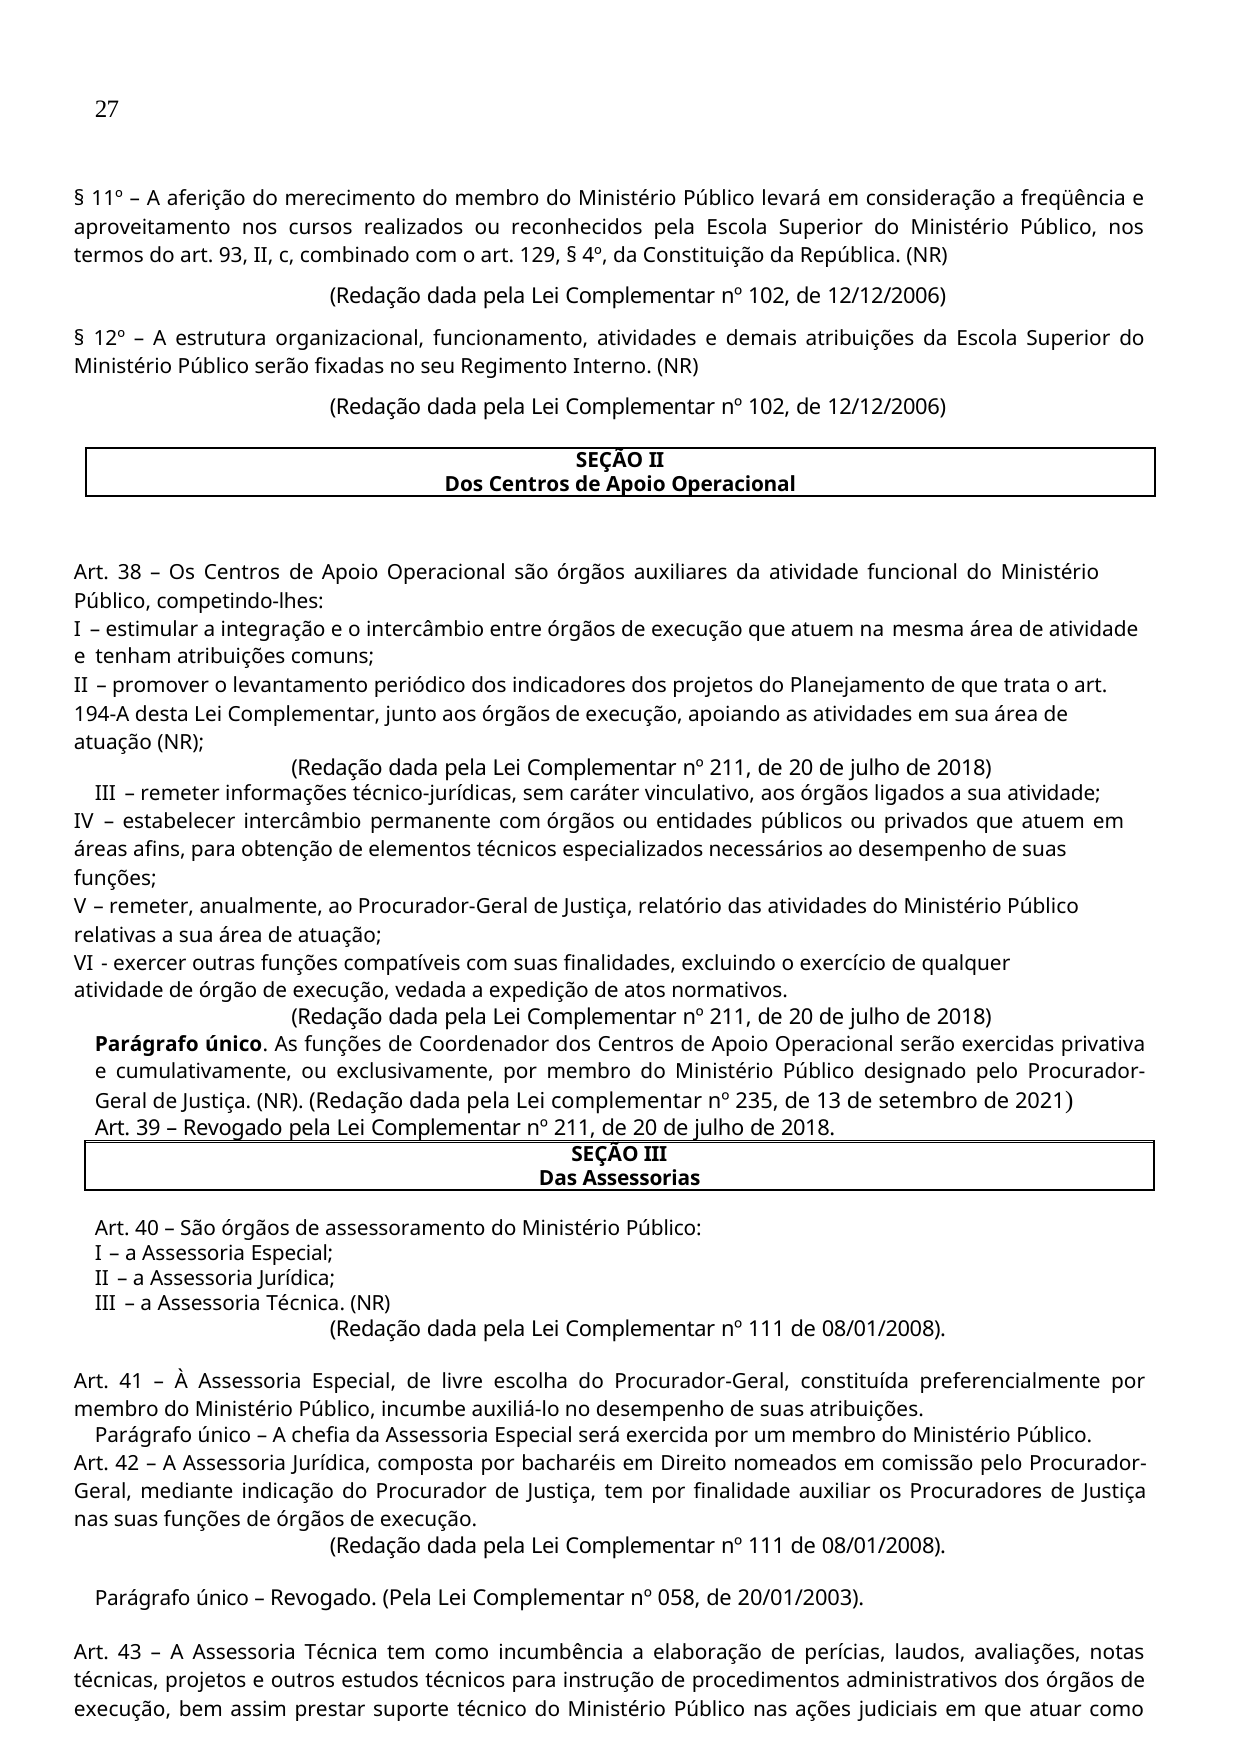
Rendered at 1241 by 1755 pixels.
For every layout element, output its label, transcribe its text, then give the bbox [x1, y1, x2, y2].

text § 11º – A aferição do merecimento do membro do Ministério Público levará em consideração a freqüência e aproveitamento nos cursos realizados ou reconhecidos pela Escola Superior do Ministério Público, nos termos do art. 93, II, c, combinado com o art. 129, § 4º, da Constituição da República. (NR) [74, 183, 1146, 269]
list – a Assessoria Especial; [94, 1240, 1167, 1265]
text Art. 40 – São órgãos de assessoramento do Ministério Público: [94, 1215, 1167, 1240]
list – estabelecer intercâmbio permanente com órgãos ou entidades públicos ou privados que atuem em áreas afins, para obtenção de elementos técnicos especializados necessários ao desempenho de suas funções; [74, 806, 1146, 891]
text Das Assessorias [376, 1166, 863, 1189]
subtitle (Redação dada pela Lei Complementar nº 102, de 12/12/2006) [329, 280, 1167, 310]
subtitle (Redação dada pela Lei Complementar nº 102, de 12/12/2006) [329, 391, 1167, 421]
subtitle (Redação dada pela Lei Complementar nº 211, de 20 de julho de 2018) [291, 756, 1167, 781]
text SEÇÃO III [389, 1143, 850, 1166]
subtitle (Redação dada pela Lei Complementar nº 111 de 08/01/2008). [329, 1316, 1167, 1341]
text Art. 38 – Os Centros de Apoio Operacional são órgãos auxiliares da atividade funcional do Ministério Público, competindo-lhes: [74, 557, 1146, 614]
list – remeter, anualmente, ao Procurador-Geral de Justiça, relatório das atividades do Ministério Público relativas a sua área de atuação; [74, 891, 1147, 948]
subtitle (Redação dada pela Lei Complementar nº 211, de 20 de julho de 2018) [291, 1004, 1167, 1029]
text Parágrafo único – A chefia da Assessoria Especial será exercida por um membro do Ministério Público. [94, 1423, 1167, 1448]
text Dos Centros de Apoio Operacional [390, 472, 851, 495]
list – a Assessoria Técnica. (NR) [94, 1291, 1167, 1316]
text Parágrafo único. As funções de Coordenador dos Centros de Apoio Operacional serão exercidas privativa e cumulativamente, ou exclusivamente, por membro do Ministério Público designado pelo Procurador-Geral de Justiça. (NR). (Redação dada pela Lei complementar nº 235, de 13 de setembro de 2021) [94, 1029, 1147, 1114]
text Art. 43 – A Assessoria Técnica tem como incumbência a elaboração de perícias, laudos, avaliações, notas técnicas, projetos e outros estudos técnicos para instrução de procedimentos administrativos dos órgãos de execução, bem assim prestar suporte técnico do Ministério Público nas ações judiciais em que atuar como [74, 1637, 1146, 1722]
text Art. 41 – À Assessoria Especial, de livre escolha do Procurador-Geral, constituída preferencialmente por membro do Ministério Público, incumbe auxiliá-lo no desempenho de suas atribuições. [74, 1366, 1147, 1423]
text Art. 42 – A Assessoria Jurídica, composta por bacharéis em Direito nomeados em comissão pelo Procurador-Geral, mediante indicação do Procurador de Justiça, tem por finalidade auxiliar os Procuradores de Justiça nas suas funções de órgãos de execução. [74, 1448, 1148, 1533]
list – promover o levantamento periódico dos indicadores dos projetos do Planejamento de que trata o art. 194-A desta Lei Complementar, junto aos órgãos de execução, apoiando as atividades em sua área de atuação (NR); [74, 671, 1128, 756]
list – a Assessoria Jurídica; [94, 1265, 1167, 1291]
subtitle (Redação dada pela Lei Complementar nº 111 de 08/01/2008). [329, 1533, 1167, 1558]
text Parágrafo único – Revogado. (Pela Lei Complementar nº 058, de 20/01/2003). [94, 1582, 1167, 1612]
list – remeter informações técnico-jurídicas, sem caráter vinculativo, aos órgãos ligados a sua atividade; [94, 781, 1167, 806]
list - exercer outras funções compatíveis com suas finalidades, excluindo o exercício de qualquer atividade de órgão de execução, vedada a expedição de atos normativos. [74, 948, 1095, 1004]
subtitle Art. 39 – Revogado pela Lei Complementar nº 211, de 20 de julho de 2018. [94, 1114, 1167, 1140]
text § 12º – A estrutura organizacional, funcionamento, atividades e demais atribuições da Escola Superior do Ministério Público serão fixadas no seu Regimento Interno. (NR) [74, 323, 1146, 379]
text SEÇÃO II [390, 449, 851, 472]
list – estimular a integração e o intercâmbio entre órgãos de execução que atuem na mesma área de atividade e tenham atribuições comuns; [74, 614, 1146, 670]
